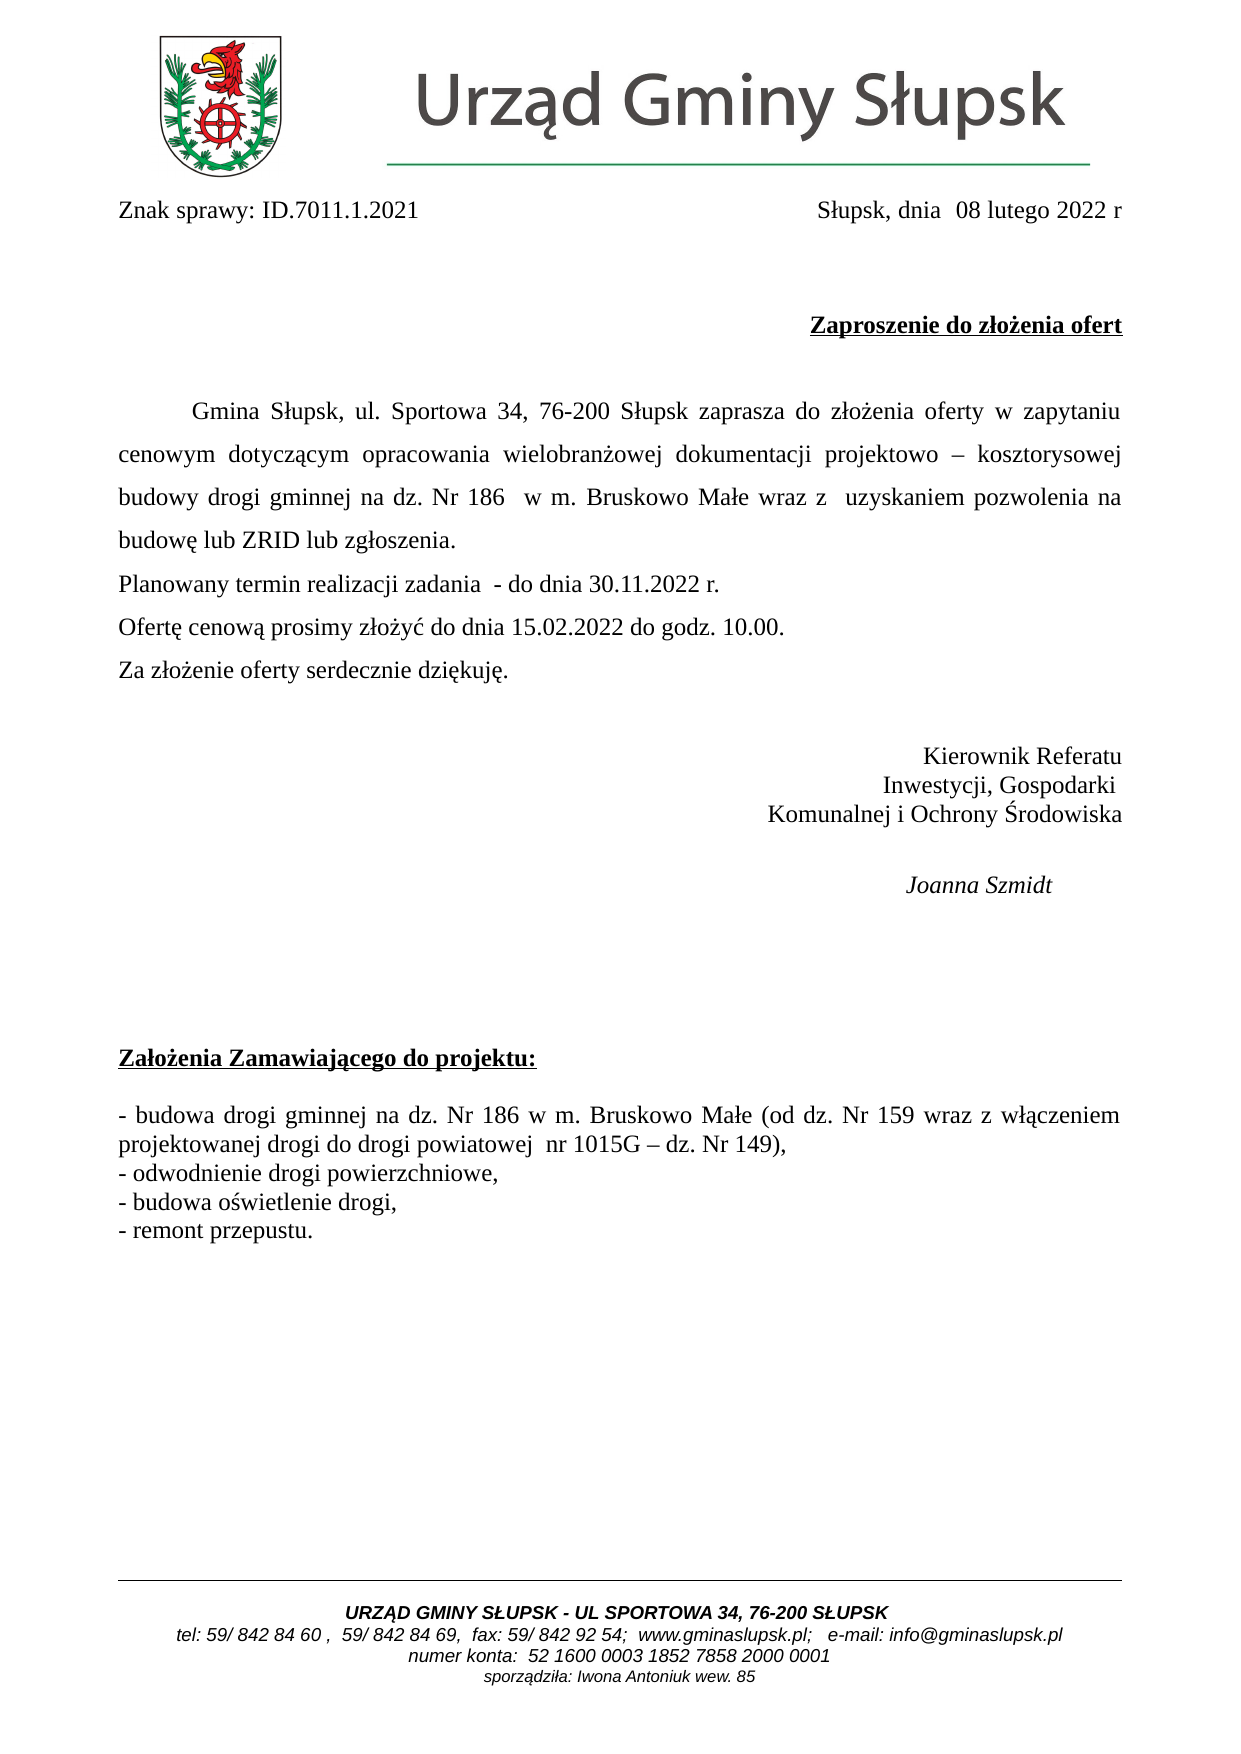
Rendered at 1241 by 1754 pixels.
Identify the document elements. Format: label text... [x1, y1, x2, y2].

text Joanna Szmidt [118, 871, 1122, 899]
text Gmina Słupsk, ul. Sportowa 34, 76-200 Słupsk zaprasza do złożenia oferty w zapytaniu cenowym dotyczącym opracowania wielobranżowej dokumentacji projektowo – kosztorysowej budowy drogi gminnej na dz. Nr 186 w m. Bruskowo Małe wraz z uzyskaniem pozwolenia na budowę lub ZRID lub zgłoszenia. [118, 396, 1122, 554]
text Założenia Zamawiającego do projektu: [118, 1043, 1122, 1072]
text - budowa oświetlenie drogi, [118, 1187, 1122, 1216]
text Planowany termin realizacji zadania - do dnia 30.11.2022 r. [118, 569, 1122, 597]
picture [382, 41, 1091, 172]
text Kierownik Referatu Inwestycji, Gospodarki [118, 741, 1122, 799]
text Znak sprawy: ID.7011.1.2021 Słupsk, dnia 08 lutego 2022 r [118, 195, 1122, 252]
text - remont przepustu. [118, 1216, 1122, 1244]
text - odwodnienie drogi powierzchniowe, [118, 1158, 1122, 1187]
text Ofertę cenową prosimy złożyć do dnia 15.02.2022 do godz. 10.00. [118, 612, 1122, 641]
text Zaproszenie do złożenia ofert [118, 310, 1122, 339]
text - budowa drogi gminnej na dz. Nr 186 w m. Bruskowo Małe (od dz. Nr 159 wraz z włączeniem projektowanej drogi do drogi powiatowej nr 1015G – dz. Nr 149), [118, 1101, 1122, 1158]
text Za złożenie oferty serdecznie dziękuję. [118, 655, 1122, 684]
text Komunalnej i Ochrony Środowiska [118, 799, 1122, 827]
picture [150, 35, 287, 178]
